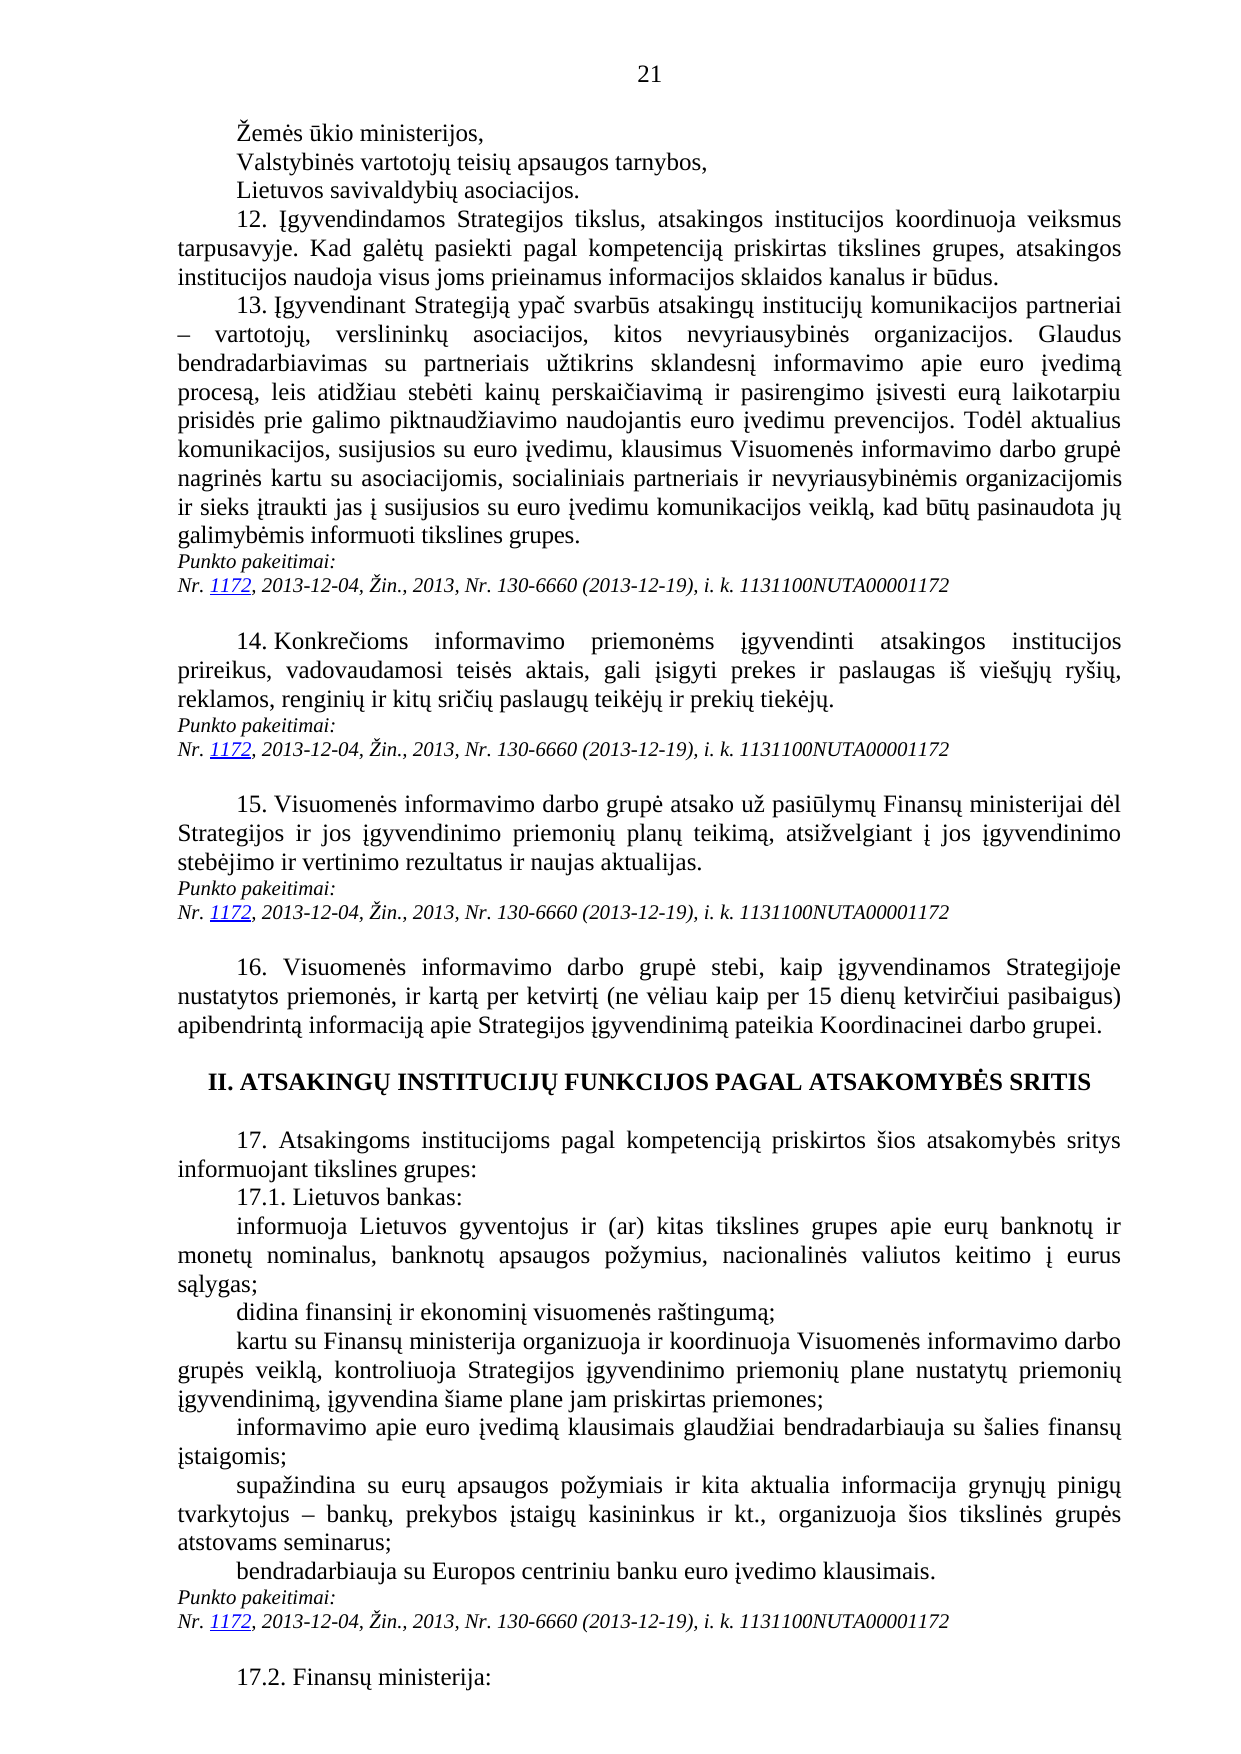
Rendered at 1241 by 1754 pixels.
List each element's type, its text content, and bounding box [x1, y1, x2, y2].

text Valstybinės vartotojų teisių apsaugos tarnybos, [177, 147, 1122, 176]
text informavimo apie euro įvedimą klausimais glaudžiai bendradarbiauja su šalies finansų įstaigomis; [177, 1412, 1122, 1470]
text 17.1. Lietuvos bankas: [177, 1182, 1122, 1211]
text Punkto pakeitimai: [177, 712, 1122, 737]
text 12. Įgyvendindamos Strategijos tikslus, atsakingos institucijos koordinuoja veiksmus tarpusavyje. Kad galėtų pasiekti pagal kompetenciją priskirtas tikslines grupes, atsakingos institucijos naudoja visus joms prieinamus informacijos sklaidos kanalus ir būdus. [177, 204, 1122, 291]
text 14. Konkrečioms informavimo priemonėms įgyvendinti atsakingos institucijos prireikus, vadovaudamosi teisės aktais, gali įsigyti prekes ir paslaugas iš viešųjų ryšių, reklamos, renginių ir kitų sričių paslaugų teikėjų ir prekių tiekėjų. [177, 626, 1122, 712]
text 16. Visuomenės informavimo darbo grupė stebi, kaip įgyvendinamos Strategijoje nustatytos priemonės, ir kartą per ketvirtį (ne vėliau kaip per 15 dienų ketvirčiui pasibaigus) apibendrintą informaciją apie Strategijos įgyvendinimą pateikia Koordinacinei darbo grupei. [177, 952, 1122, 1039]
text 17. Atsakingoms institucijoms pagal kompetenciją priskirtos šios atsakomybės sritys informuojant tikslines grupes: [177, 1125, 1122, 1182]
text 17.2. Finansų ministerija: [177, 1662, 1122, 1691]
text II. ATSAKINGŲ INSTITUCIJŲ FUNKCIJOS PAGAL ATSAKOMYBĖS SRITIS [177, 1067, 1122, 1096]
text 15. Visuomenės informavimo darbo grupė atsako už pasiūlymų Finansų ministerijai dėl Strategijos ir jos įgyvendinimo priemonių planų teikimą, atsižvelgiant į jos įgyvendinimo stebėjimo ir vertinimo rezultatus ir naujas aktualijas. [177, 789, 1122, 876]
text bendradarbiauja su Europos centriniu banku euro įvedimo klausimais. [177, 1556, 1122, 1585]
text Nr. 1172, 2013-12-04, Žin., 2013, Nr. 130-6660 (2013-12-19), i. k. 1131100NUTA00001172 [177, 737, 1122, 761]
text Nr. 1172, 2013-12-04, Žin., 2013, Nr. 130-6660 (2013-12-19), i. k. 1131100NUTA00001172 [177, 900, 1122, 924]
text Punkto pakeitimai: [177, 876, 1122, 900]
text supažindina su eurų apsaugos požymiais ir kita aktualia informacija grynųjų pinigų tvarkytojus – bankų, prekybos įstaigų kasininkus ir kt., organizuoja šios tikslinės grupės atstovams seminarus; [177, 1470, 1122, 1556]
text didina finansinį ir ekonominį visuomenės raštingumą; [177, 1297, 1122, 1326]
text 13. Įgyvendinant Strategiją ypač svarbūs atsakingų institucijų komunikacijos partneriai – vartotojų, verslininkų asociacijos, kitos nevyriausybinės organizacijos. Glaudus bendradarbiavimas su partneriais užtikrins sklandesnį informavimo apie euro įvedimą procesą, leis atidžiau stebėti kainų perskaičiavimą ir pasirengimo įsivesti eurą laikotarpiu prisidės prie galimo piktnaudžiavimo naudojantis euro įvedimu prevencijos. Todėl aktualius komunikacijos, susijusios su euro įvedimu, klausimus Visuomenės informavimo darbo grupė nagrinės kartu su asociacijomis, socialiniais partneriais ir nevyriausybinėmis organizacijomis ir sieks įtraukti jas į susijusios su euro įvedimu komunikacijos veiklą, kad būtų pasinaudota jų galimybėmis informuoti tikslines grupes. [177, 291, 1122, 549]
text kartu su Finansų ministerija organizuoja ir koordinuoja Visuomenės informavimo darbo grupės veiklą, kontroliuoja Strategijos įgyvendinimo priemonių plane nustatytų priemonių įgyvendinimą, įgyvendina šiame plane jam priskirtas priemones; [177, 1326, 1122, 1412]
text Lietuvos savivaldybių asociacijos. [177, 176, 1122, 204]
text Punkto pakeitimai: [177, 549, 1122, 573]
text Žemės ūkio ministerijos, [177, 118, 1122, 147]
text Nr. 1172, 2013-12-04, Žin., 2013, Nr. 130-6660 (2013-12-19), i. k. 1131100NUTA00001172 [177, 573, 1122, 597]
text informuoja Lietuvos gyventojus ir (ar) kitas tikslines grupes apie eurų banknotų ir monetų nominalus, banknotų apsaugos požymius, nacionalinės valiutos keitimo į eurus sąlygas; [177, 1211, 1122, 1297]
text Nr. 1172, 2013-12-04, Žin., 2013, Nr. 130-6660 (2013-12-19), i. k. 1131100NUTA00001172 [177, 1609, 1122, 1633]
text Punkto pakeitimai: [177, 1585, 1122, 1609]
